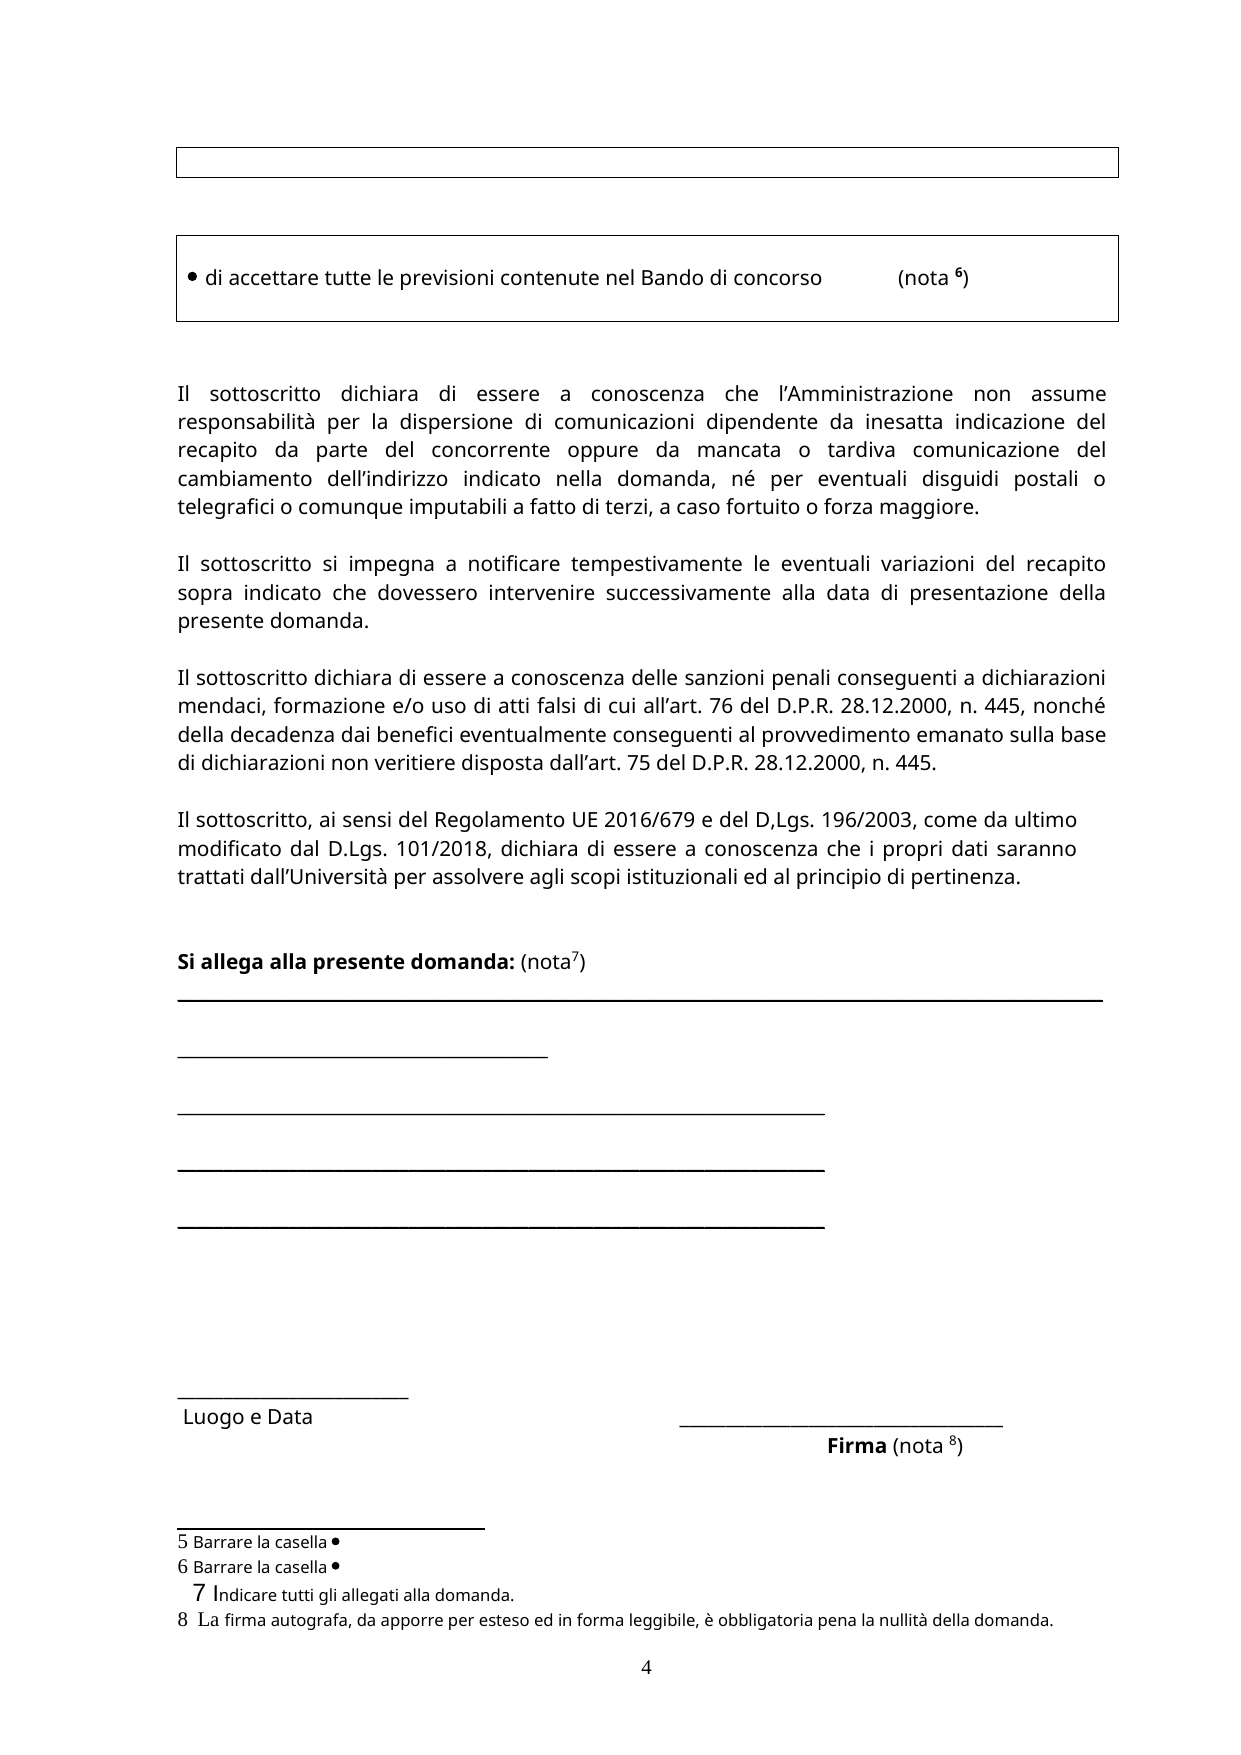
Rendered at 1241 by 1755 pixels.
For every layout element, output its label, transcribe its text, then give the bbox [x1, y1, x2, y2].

text Firma (nota ) [177, 1431, 1078, 1459]
table_header  di accettare tutte le previsioni contenute nel Bando di concorso (nota ) [177, 236, 1118, 321]
text Il sottoscritto dichiara di essere a conoscenza delle sanzioni penali conseguenti a dichiarazioni mendaci, formazione e/o uso di atti falsi di cui all’art. 76 del D.P.R. 28.12.2000, n. 445, nonché della decadenza dai benefici eventualmente conseguenti al provvedimento emanato sulla base di dichiarazioni non veritiere disposta dall’art. 75 del D.P.R. 28.12.2000, n. 445. [177, 663, 1107, 777]
text Luogo e Data ___________________________________ [177, 1402, 1078, 1431]
text ____________________________________________________________________________________________________________________________________________ [177, 976, 1107, 1061]
text ______________________________________________________________________ [177, 1147, 1107, 1175]
text Indicare tutti gli allegati alla domanda. [192, 1578, 1107, 1607]
text Il sottoscritto, ai sensi del Regolamento UE 2016/679 e del D,Lgs. 196/2003, come da ultimo modificato dal D.Lgs. 101/2018, dichiara di essere a conoscenza che i propri dati saranno trattati dall’Università per assolvere agli scopi istituzionali ed al principio di pertinenza. [177, 805, 1078, 891]
text ______________________________________________________________________ [177, 1090, 1107, 1118]
text Si allega alla presente domanda: (nota) [177, 947, 1078, 976]
text ______________________________________________________________________ [177, 1203, 1107, 1232]
text Il sottoscritto si impegna a notificare tempestivamente le eventuali variazioni del recapito sopra indicato che dovessero intervenire successivamente alla data di presentazione della presente domanda. [177, 549, 1107, 635]
table_header [177, 148, 1118, 177]
text _________________________ [177, 1374, 1078, 1402]
text Il sottoscritto dichiara di essere a conoscenza che l’Amministrazione non assume responsabilità per la dispersione di comunicazioni dipendente da inesatta indicazione del recapito da parte del concorrente oppure da mancata o tardiva comunicazione del cambiamento dell’indirizzo indicato nella domanda, né per eventuali disguidi postali o telegrafici o comunque imputabili a fatto di terzi, a caso fortuito o forza maggiore. [177, 379, 1107, 521]
text La firma autografa, da apporre per esteso ed in forma leggibile, è obbligatoria pena la nullità della domanda. [177, 1607, 1107, 1631]
